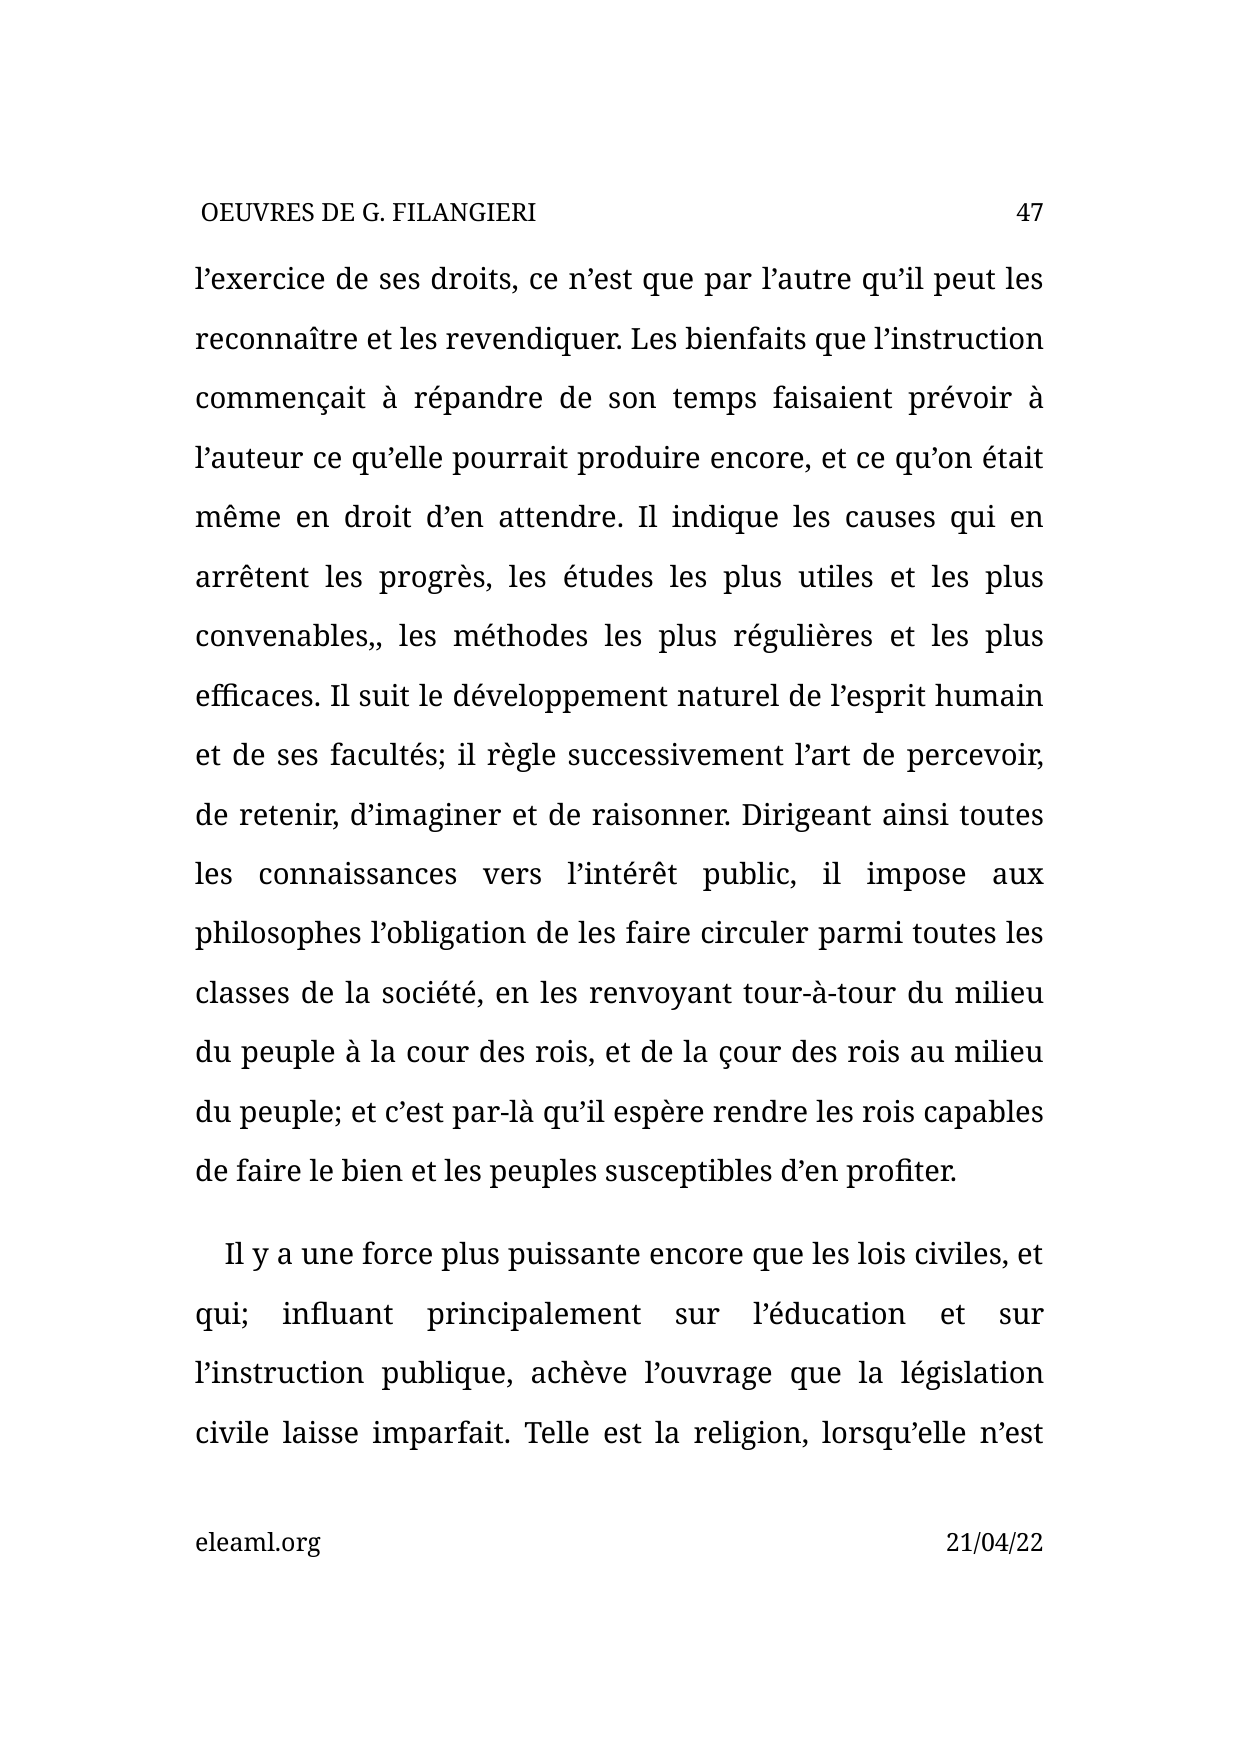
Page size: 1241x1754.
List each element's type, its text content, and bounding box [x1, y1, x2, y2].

text Il y a une force plus puissante encore que les lois civiles, et qui; influant principalement sur l’éducation et sur l’instruction publique, achève l’ouvrage que la législation civile laisse imparfait. Telle est la religion, lorsqu’elle n’est [195, 1234, 1045, 1452]
text l’exercice de ses droits, ce n’est que par l’autre qu’il peut les reconnaître et les revendiquer. Les bienfaits que l’instruction commençait à répandre de son temps faisaient prévoir à l’auteur ce qu’elle pourrait produire encore, et ce qu’on était même en droit d’en attendre. Il indique les causes qui en arrêtent les progrès, les études les plus utiles et les plus convenables,, les méthodes les plus régulières et les plus efficaces. Il suit le développement naturel de l’esprit humain et de ses facultés; il règle successivement l’art de percevoir, de retenir, d’imaginer et de raisonner. Dirigeant ainsi toutes les connaissances vers l’intérêt public, il impose aux philosophes l’obligation de les faire circuler parmi toutes les classes de la société, en les renvoyant tour-à-tour du milieu du peuple à la cour des rois, et de la çour des rois au milieu du peuple; et c’est par-là qu’il espère rendre les rois capables de faire le bien et les peuples susceptibles d’en profiter. [195, 258, 1045, 1190]
